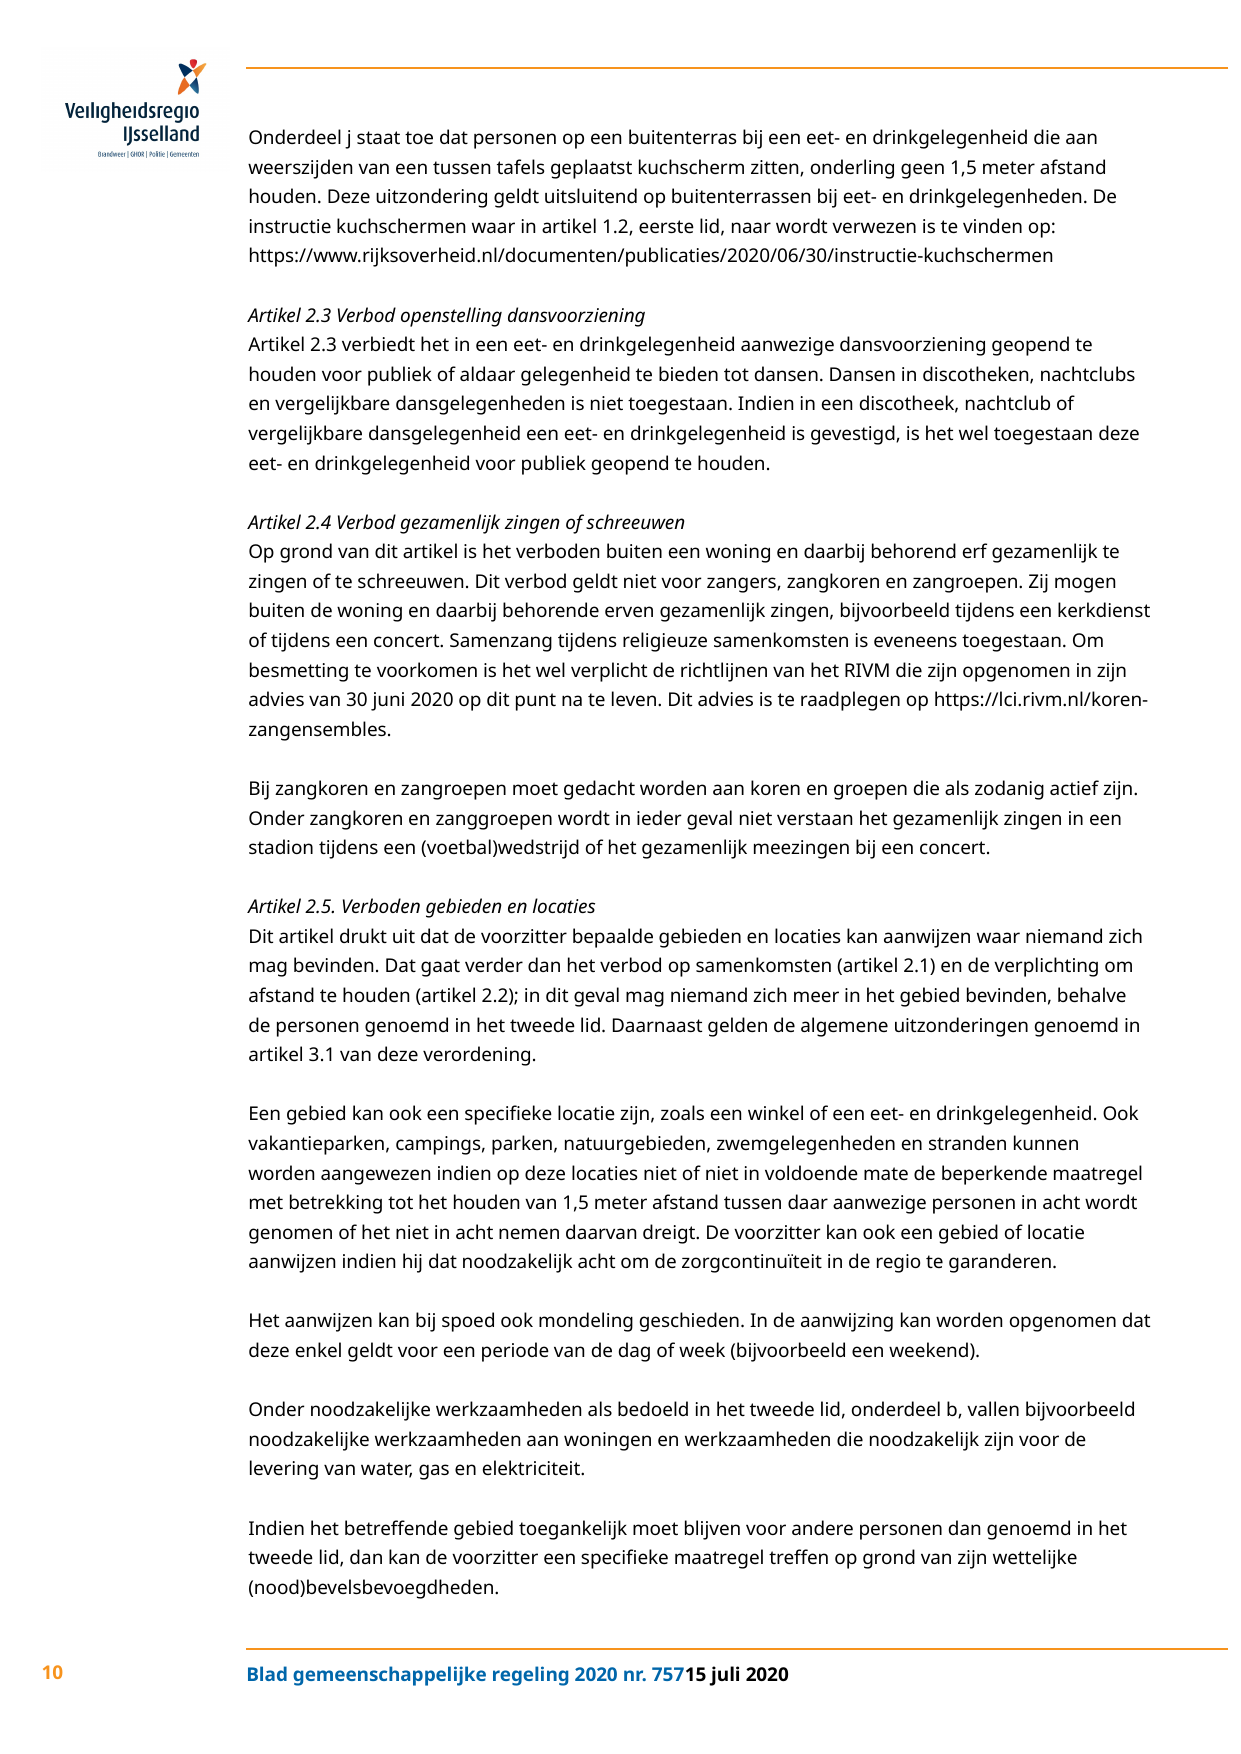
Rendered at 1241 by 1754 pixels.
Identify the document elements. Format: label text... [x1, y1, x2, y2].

text Op grond van dit artikel is het verboden buiten een woning en daarbij behorend erf gezamenlijk te zingen of te schreeuwen. Dit verbod geldt niet voor zangers, zangkoren en zangroepen. Zij mogen buiten de woning en daarbij behorende erven gezamenlijk zingen, bijvoorbeeld tijdens een kerkdienst of tijdens een concert. Samenzang tijdens religieuze samenkomsten is eveneens toegestaan. Om besmetting te voorkomen is het wel verplicht de richtlijnen van het RIVM die zijn opgenomen in zijn advies van 30 juni 2020 op dit punt na te leven. Dit advies is te raadplegen op https://lci.rivm.nl/koren-zangensembles. [248, 538, 1152, 742]
picture [41, 47, 231, 172]
text Onder noodzakelijke werkzaamheden als bedoeld in het tweede lid, onderdeel b, vallen bijvoorbeeld noodzakelijke werkzaamheden aan woningen en werkzaamheden die noodzakelijk zijn voor de levering van water, gas en elektriciteit. [248, 1396, 1152, 1481]
text Indien het betreffende gebied toegankelijk moet blijven voor andere personen dan genoemd in het tweede lid, dan kan de voorzitter een specifieke maatregel treffen op grond van zijn wettelijke (nood)bevelsbevoegdheden. [248, 1515, 1152, 1600]
text Artikel 2.5. Verboden gebieden en locaties [248, 893, 1152, 919]
text Bij zangkoren en zangroepen moet gedacht worden aan koren en groepen die als zodanig actief zijn. Onder zangkoren en zanggroepen wordt in ieder geval niet verstaan het gezamenlijk zingen in een stadion tijdens een (voetbal)wedstrijd of het gezamenlijk meezingen bij een concert. [248, 775, 1152, 860]
text Artikel 2.3 Verbod openstelling dansvoorziening [248, 302, 1152, 328]
text Artikel 2.3 verbiedt het in een eet- en drinkgelegenheid aanwezige dansvoorziening geopend te houden voor publiek of aldaar gelegenheid te bieden tot dansen. Dansen in discotheken, nachtclubs en vergelijkbare dansgelegenheden is niet toegestaan. Indien in een discotheek, nachtclub of vergelijkbare dansgelegenheid een eet- en drinkgelegenheid is gevestigd, is het wel toegestaan deze eet- en drinkgelegenheid voor publiek geopend te houden. [248, 331, 1152, 476]
text Een gebied kan ook een specifieke locatie zijn, zoals een winkel of een eet- en drinkgelegenheid. Ook vakantieparken, campings, parken, natuurgebieden, zwemgelegenheden en stranden kunnen worden aangewezen indien op deze locaties niet of niet in voldoende mate de beperkende maatregel met betrekking tot het houden van 1,5 meter afstand tussen daar aanwezige personen in acht wordt genomen of het niet in acht nemen daarvan dreigt. De voorzitter kan ook een gebied of locatie aanwijzen indien hij dat noodzakelijk acht om de zorgcontinuïteit in de regio te garanderen. [248, 1101, 1152, 1274]
text Dit artikel drukt uit dat de voorzitter bepaalde gebieden en locaties kan aanwijzen waar niemand zich mag bevinden. Dat gaat verder dan het verbod op samenkomsten (artikel 2.1) en de verplichting om afstand te houden (artikel 2.2); in dit geval mag niemand zich meer in het gebied bevinden, behalve de personen genoemd in het tweede lid. Daarnaast gelden de algemene uitzonderingen genoemd in artikel 3.1 van deze verordening. [248, 923, 1152, 1067]
text Onderdeel j staat toe dat personen op een buitenterras bij een eet- en drinkgelegenheid die aan weerszijden van een tussen tafels geplaatst kuchscherm zitten, onderling geen 1,5 meter afstand houden. Deze uitzondering geldt uitsluitend op buitenterrassen bij eet- en drinkgelegenheden. De instructie kuchschermen waar in artikel 1.2, eerste lid, naar wordt verwezen is te vinden op: https://www.rijksoverheid.nl/documenten/publicaties/2020/06/30/instructie-kuchschermen [248, 124, 1152, 268]
text Het aanwijzen kan bij spoed ook mondeling geschieden. In de aanwijzing kan worden opgenomen dat deze enkel geldt voor een periode van de dag of week (bijvoorbeeld een weekend). [248, 1308, 1152, 1363]
text Artikel 2.4 Verbod gezamenlijk zingen of schreeuwen [248, 509, 1152, 535]
